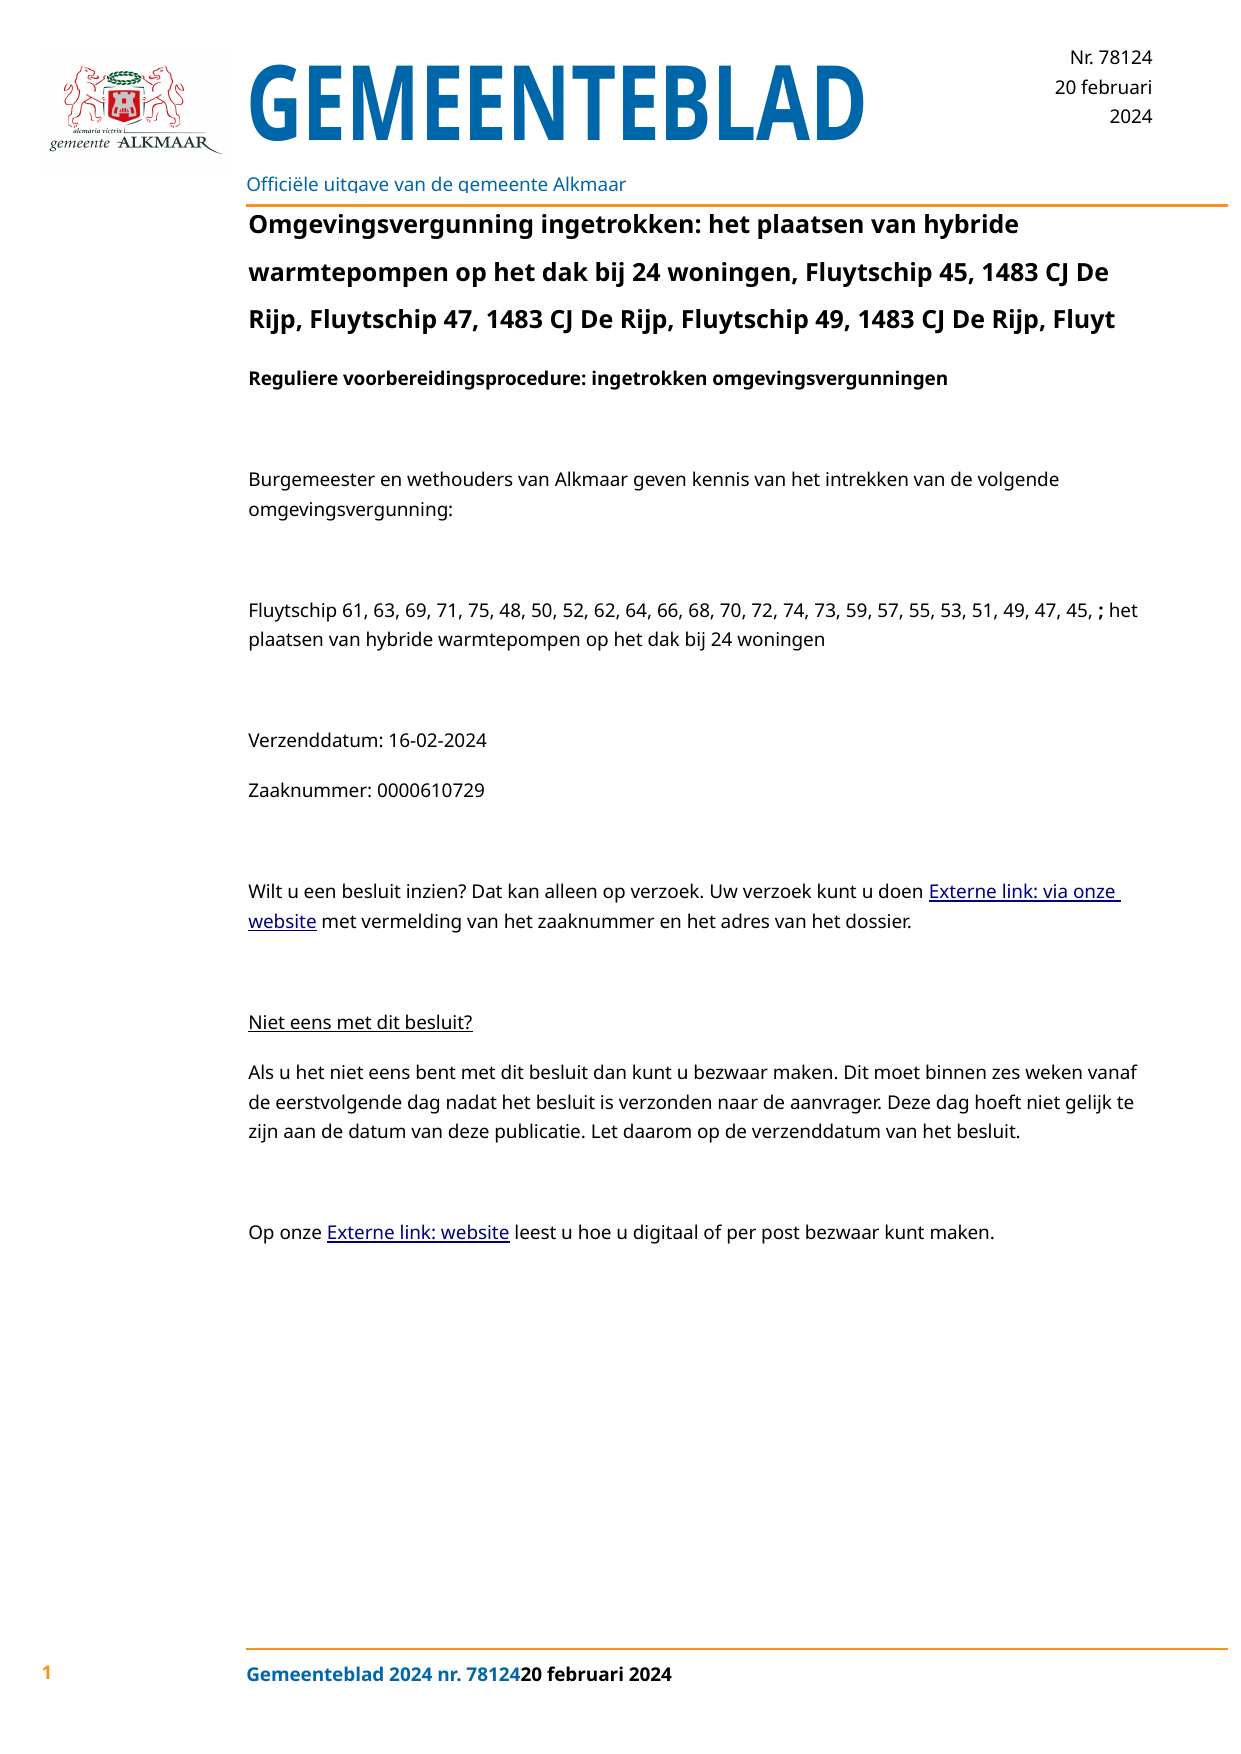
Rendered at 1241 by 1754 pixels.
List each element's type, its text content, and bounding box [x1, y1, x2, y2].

text Fluytschip 61, 63, 69, 71, 75, 48, 50, 52, 62, 64, 66, 68, 70, 72, 74, 73, 59, 57, 55, 53, 51, 49, 47, 45, ; het plaatsen van hybride warmtepompen op het dak bij 24 woningen [248, 597, 1152, 652]
text Reguliere voorbereidingsprocedure: ingetrokken omgevingsvergunningen [248, 366, 1152, 391]
text Verzenddatum: 16-02-2024 [248, 727, 1152, 753]
text Op onze Externe link: website leest u hoe u digitaal of per post bezwaar kunt maken. [248, 1219, 1152, 1245]
text Zaaknummer: 0000610729 [248, 778, 1152, 803]
text Niet eens met dit besluit? [248, 1009, 1152, 1034]
text Wilt u een besluit inzien? Dat kan alleen op verzoek. Uw verzoek kunt u doen Externe link: via onze website met vermelding van het zaaknummer en het adres van het dossier. [248, 878, 1152, 934]
text Als u het niet eens bent met dit besluit dan kunt u bezwaar maken. Dit moet binnen zes weken vanaf de eerstvolgende dag nadat het besluit is verzonden naar de aanvrager. Deze dag hoeft niet gelijk te zijn aan de datum van deze publicatie. Let daarom op de verzenddatum van het besluit. [248, 1059, 1152, 1144]
text Omgevingsvergunning ingetrokken: het plaatsen van hybride warmtepompen op het dak bij 24 woningen, Fluytschip 45, 1483 CJ De Rijp, Fluytschip 47, 1483 CJ De Rijp, Fluytschip 49, 1483 CJ De Rijp, Fluyt [248, 207, 1152, 336]
picture [41, 47, 231, 172]
text Burgemeester en wethouders van Alkmaar geven kennis van het intrekken van de volgende omgevingsvergunning: [248, 466, 1152, 522]
